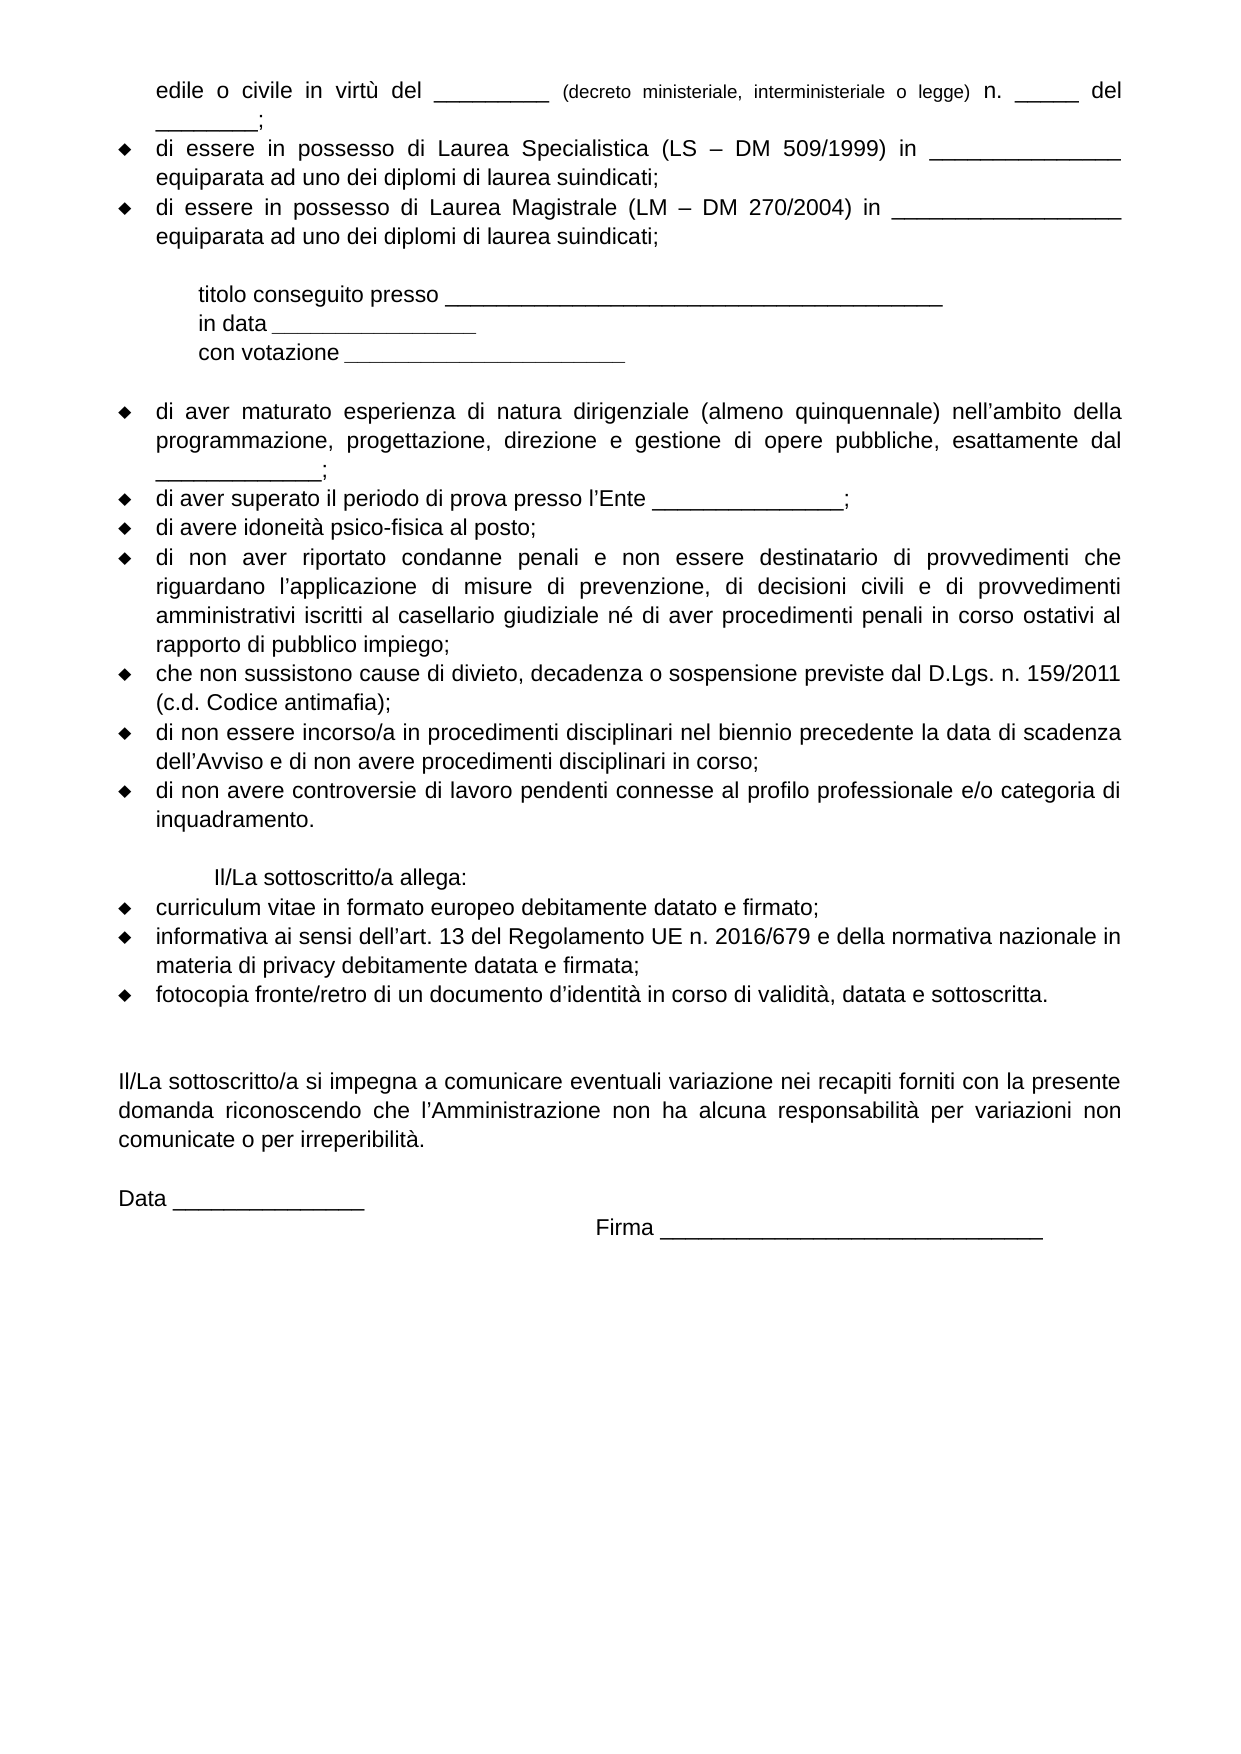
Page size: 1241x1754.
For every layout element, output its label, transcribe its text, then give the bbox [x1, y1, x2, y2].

text Firma ______________________________ [118, 1212, 1122, 1241]
text Data _______________ [118, 1183, 1122, 1212]
list curriculum vitae in formato europeo debitamente datato e firmato; [118, 892, 1122, 921]
list di essere in possesso di Laurea Specialistica (LS – DM 509/1999) in _______________ equiparata ad uno dei diplomi di laurea suindicati; [118, 133, 1122, 192]
text Il/La sottoscritto/a allega: [118, 862, 1122, 892]
list di avere idoneità psico-fisica al posto; [118, 512, 1122, 542]
list di essere in possesso di Laurea Magistrale (LM – DM 270/2004) in __________________ equiparata ad uno dei diplomi di laurea suindicati; [118, 192, 1122, 250]
list di aver superato il periodo di prova presso l’Ente _______________; [118, 483, 1122, 512]
list di non essere incorso/a in procedimenti disciplinari nel biennio precedente la data di scadenza dell’Avviso e di non avere procedimenti disciplinari in corso; [118, 717, 1122, 775]
list edile o civile in virtù del _________ (decreto ministeriale, interministeriale o legge) n. _____ del ________; [118, 75, 1122, 133]
list di non aver riportato condanne penali e non essere destinatario di provvedimenti che riguardano l’applicazione di misure di prevenzione, di decisioni civili e di provvedimenti amministrativi iscritti al casellario giudiziale né di aver procedimenti penali in corso ostativi al rapporto di pubblico impiego; [118, 542, 1122, 658]
text in data ________________ [192, 308, 1122, 337]
list informativa ai sensi dell’art. 13 del Regolamento UE n. 2016/679 e della normativa nazionale in materia di privacy debitamente datata e firmata; [118, 921, 1122, 979]
text con votazione ______________________ [192, 337, 1122, 367]
list fotocopia fronte/retro di un documento d’identità in corso di validità, datata e sottoscritta. [118, 979, 1122, 1008]
text titolo conseguito presso _______________________________________ [192, 279, 1122, 308]
list di aver maturato esperienza di natura dirigenziale (almeno quinquennale) nell’ambito della programmazione, progettazione, direzione e gestione di opere pubbliche, esattamente dal _____________; [118, 396, 1122, 483]
list di non avere controversie di lavoro pendenti connesse al profilo professionale e/o categoria di inquadramento. [118, 775, 1122, 833]
text Il/La sottoscritto/a si impegna a comunicare eventuali variazione nei recapiti forniti con la presente domanda riconoscendo che l’Amministrazione non ha alcuna responsabilità per variazioni non comunicate o per irreperibilità. [118, 1066, 1122, 1154]
list che non sussistono cause di divieto, decadenza o sospensione previste dal D.Lgs. n. 159/2011 (c.d. Codice antimafia); [118, 658, 1122, 717]
